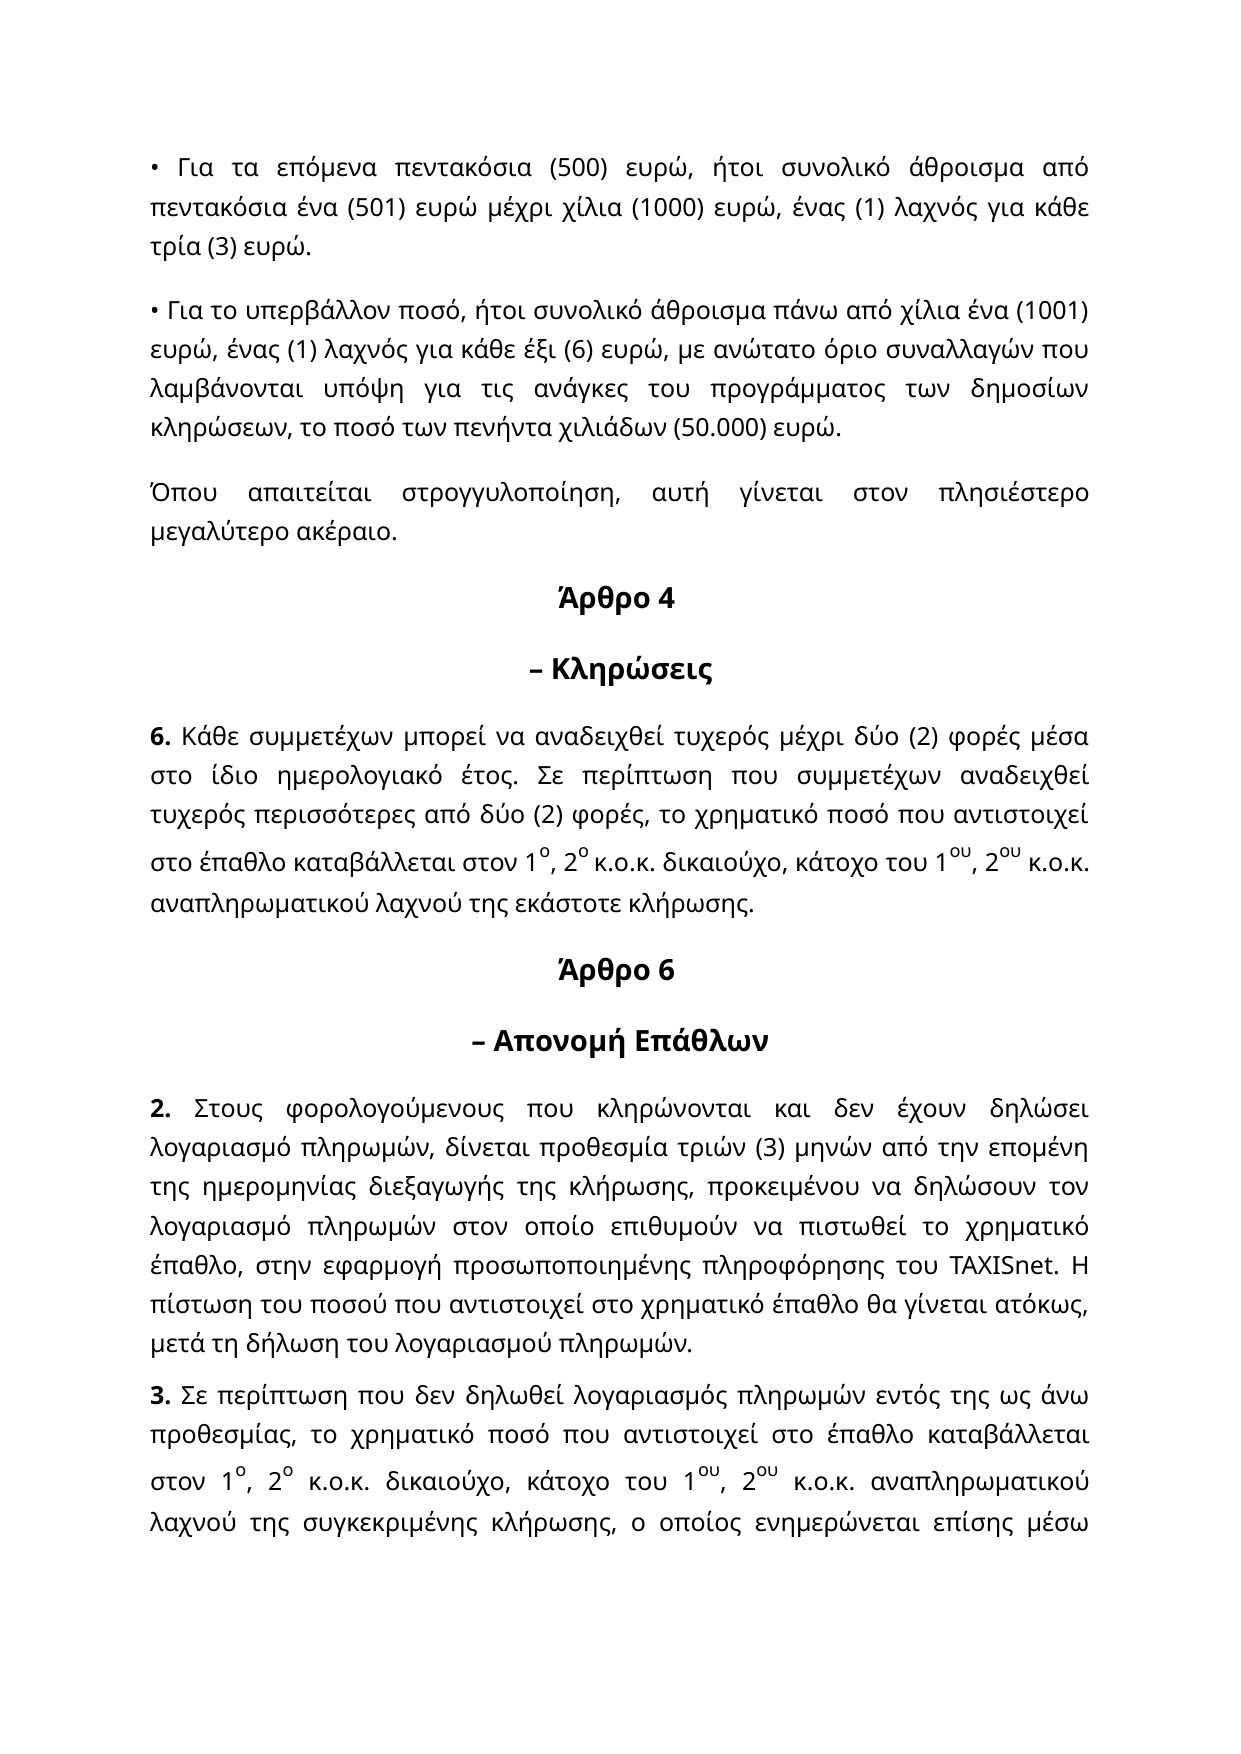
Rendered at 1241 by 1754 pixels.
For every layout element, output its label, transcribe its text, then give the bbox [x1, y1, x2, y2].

text 3. Σε περίπτωση που δεν δηλωθεί λογαριασμός πληρωμών εντός της ως άνω προθεσμίας, το χρηματικό ποσό που αντιστοιχεί στο έπαθλο καταβάλλεται στον 1ο, 2ο κ.ο.κ. δικαιούχο, κάτοχο του 1ου, 2ου κ.ο.κ. αναπληρωματικού λαχνού της συγκεκριμένης κλήρωσης, ο οποίος ενημερώνεται επίσης μέσω προσωποποιημένου μηνύματος στον λογαριασμό του στο TAXISnet. Η διαδικασία δεν επαναλαμβάνεται. [150, 1377, 1090, 1539]
subtitle Άρθρο 4 [150, 577, 1090, 617]
subtitle – Απονομή Επάθλων [150, 1020, 1090, 1060]
subtitle Άρθρο 6 [150, 949, 1090, 989]
subtitle – Κληρώσεις [150, 648, 1090, 688]
text Όπου απαιτείται στρογγυλοποίηση, αυτή γίνεται στον πλησιέστερο μεγαλύτερο ακέραιο. [150, 474, 1090, 547]
text 6. Κάθε συμμετέχων μπορεί να αναδειχθεί τυχερός μέχρι δύο (2) φορές μέσα στο ίδιο ημερολογιακό έτος. Σε περίπτωση που συμμετέχων αναδειχθεί τυχερός περισσότερες από δύο (2) φορές, το χρηματικό ποσό που αντιστοιχεί στο έπαθλο καταβάλλεται στον 1ο, 2ο κ.ο.κ. δικαιούχο, κάτοχο του 1ου, 2ου κ.ο.κ. αναπληρωματικού λαχνού της εκάστοτε κλήρωσης. [150, 719, 1090, 919]
text • Για τα επόμενα πεντακόσια (500) ευρώ, ήτοι συνολικό άθροισμα από πεντακόσια ένα (501) ευρώ μέχρι χίλια (1000) ευρώ, ένας (1) λαχνός για κάθε τρία (3) ευρώ. [150, 150, 1090, 262]
text • Για το υπερβάλλον ποσό, ήτοι συνολικό άθροισμα πάνω από χίλια ένα (1001) ευρώ, ένας (1) λαχνός για κάθε έξι (6) ευρώ, με ανώτατο όριο συναλλαγών που λαμβάνονται υπόψη για τις ανάγκες του προγράμματος των δημοσίων κληρώσεων, το ποσό των πενήντα χιλιάδων (50.000) ευρώ. [150, 292, 1090, 444]
text 2. Στους φορολογούμενους που κληρώνονται και δεν έχουν δηλώσει λογαριασμό πληρωμών, δίνεται προθεσμία τριών (3) μηνών από την επομένη της ημερομηνίας διεξαγωγής της κλήρωσης, προκειμένου να δηλώσουν τον λογαριασμό πληρωμών στον οποίο επιθυμούν να πιστωθεί το χρηματικό έπαθλο, στην εφαρμογή προσωποποιημένης πληροφόρησης του TAXISnet. Η πίστωση του ποσού που αντιστοιχεί στο χρηματικό έπαθλο θα γίνεται ατόκως, μετά τη δήλωση του λογαριασμού πληρωμών. [150, 1091, 1090, 1360]
